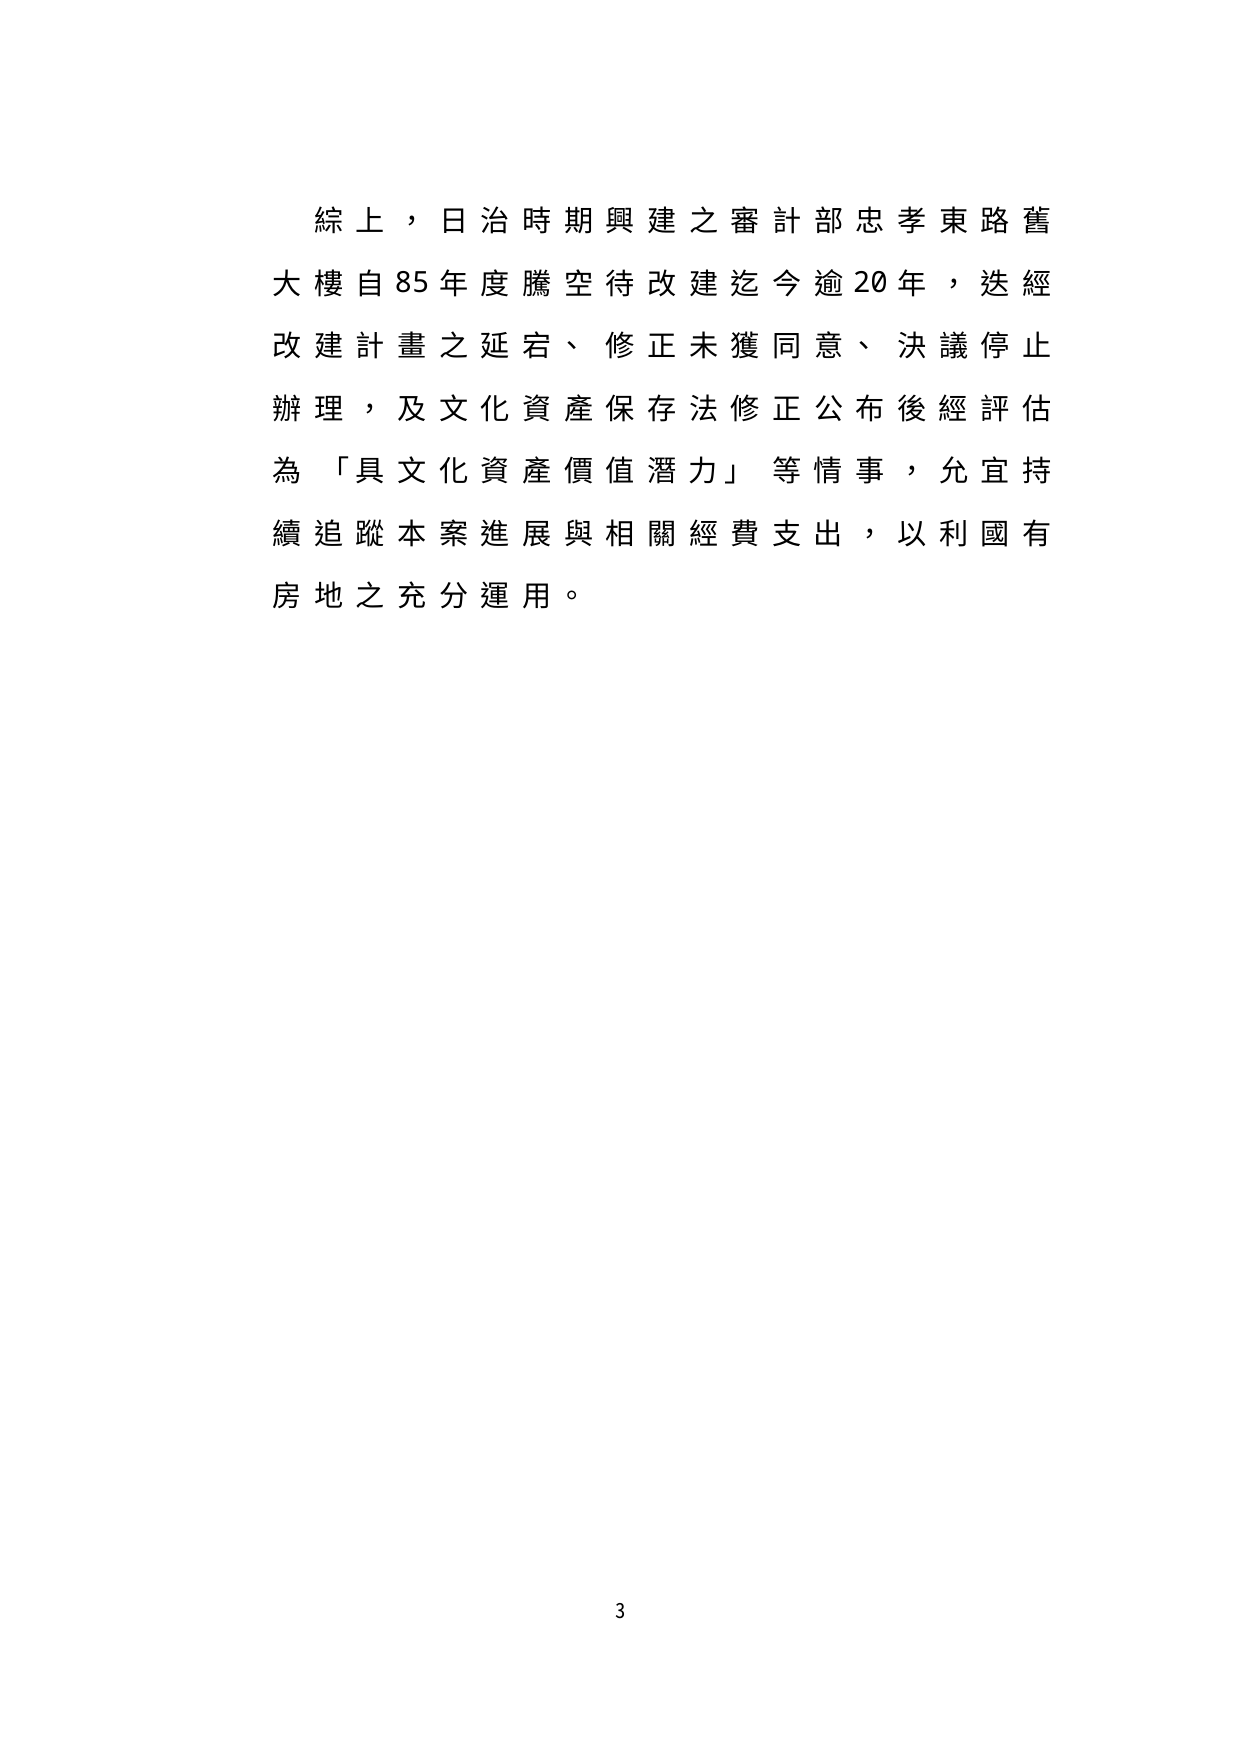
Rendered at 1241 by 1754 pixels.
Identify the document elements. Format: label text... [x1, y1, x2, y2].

text 綜上，日治時期興建之審計部忠孝東路舊大樓自85年度騰空待改建迄今逾20年，迭經改建計畫之延宕、修正未獲同意、決議停止辦理，及文化資產保存法修正公布後經評估為「具文化資產價值潛力」等情事，允宜持續追蹤本案進展與相關經費支出，以利國有房地之充分運用。 [242, 177, 1058, 615]
